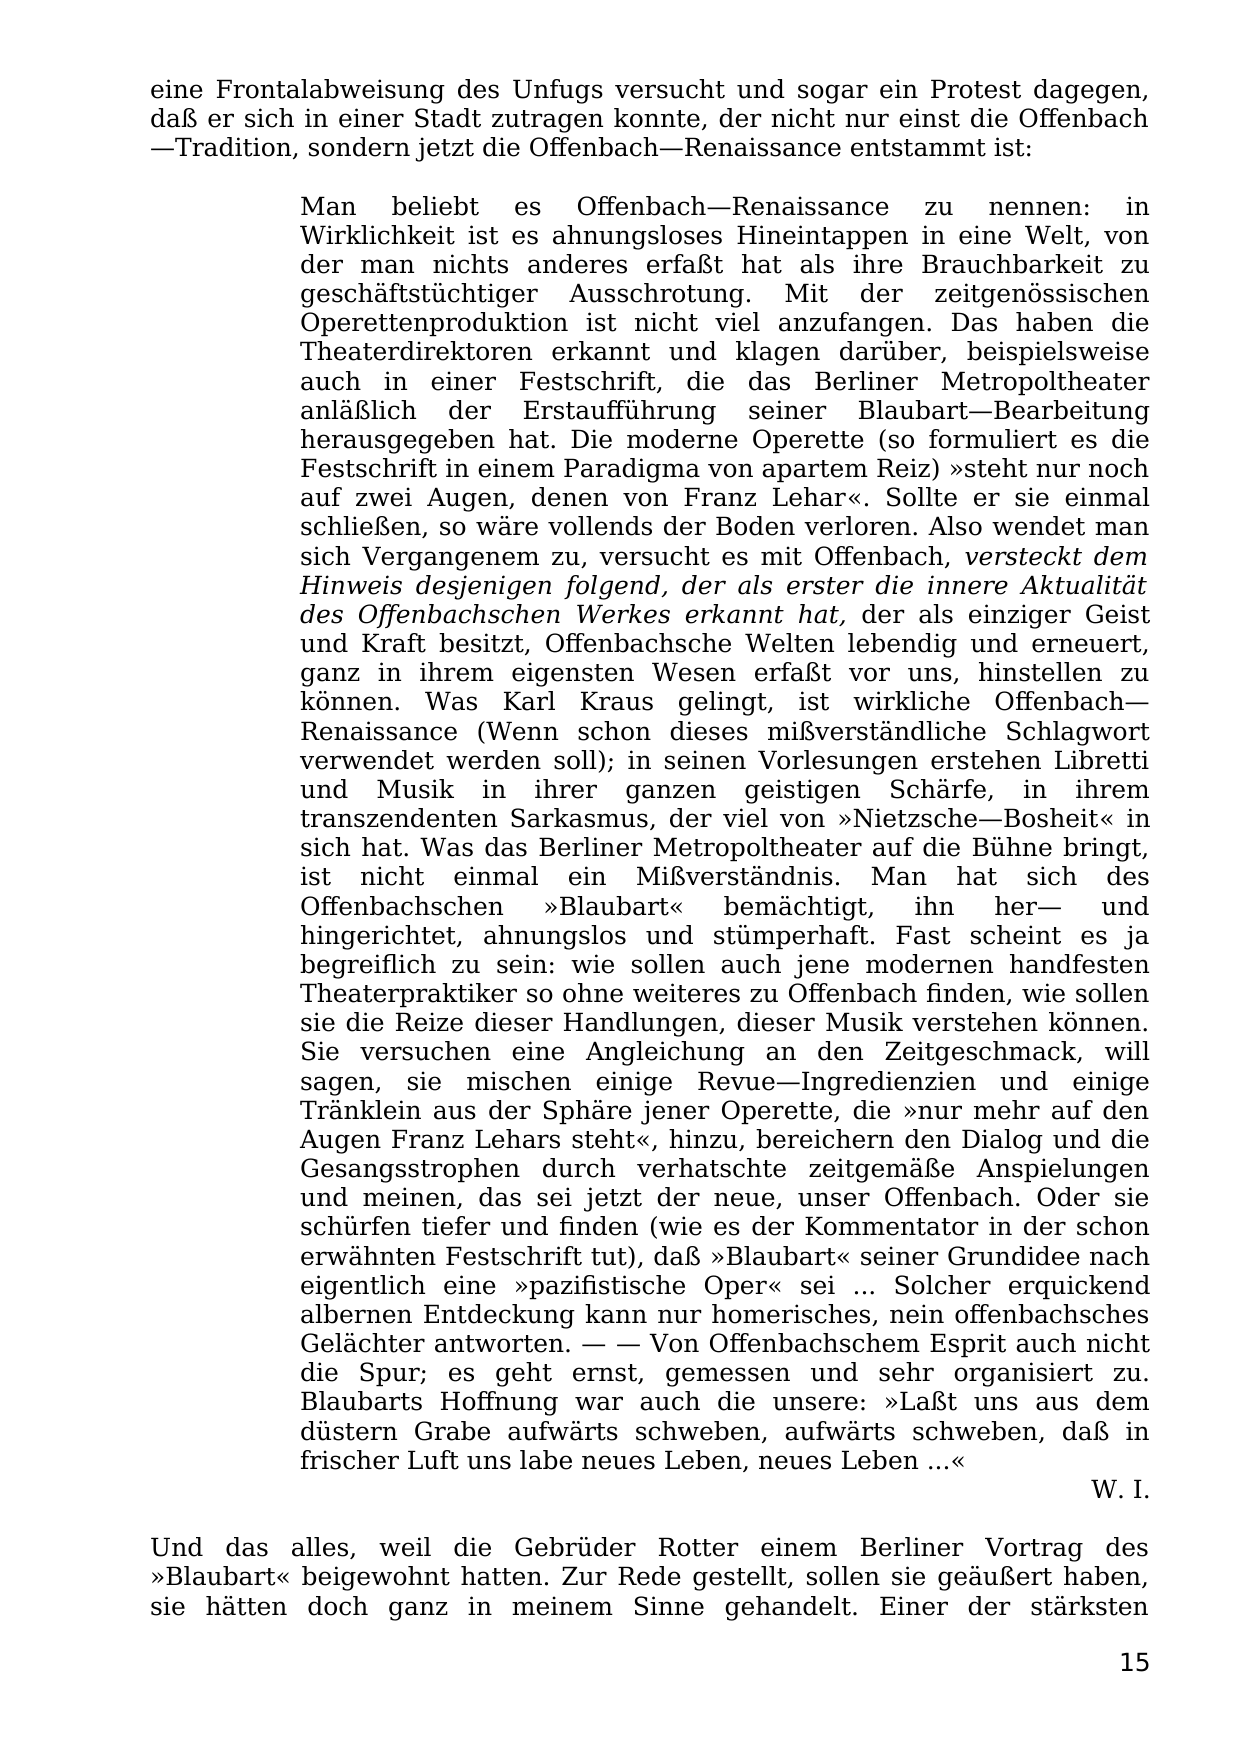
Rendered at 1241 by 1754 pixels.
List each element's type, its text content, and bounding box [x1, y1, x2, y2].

text eine Frontalabweisung des Unfugs versucht und sogar ein Protest dagegen, daß er sich in einer Stadt zutragen konnte, der nicht nur einst die Offenbach—Tradition, sondern jetzt die Offenbach—Renaissance entstammt ist: [150, 75, 1151, 162]
text Und das alles, weil die Gebrüder Rotter einem Berliner Vortrag des »Blaubart« beigewohnt hatten. Zur Rede gestellt, sollen sie geäußert haben, sie hätten doch ganz in meinem Sinne gehandelt. Einer der stärksten [150, 1533, 1151, 1621]
text Man beliebt es Offenbach—Renaissance zu nennen: in Wirklichkeit ist es ahnungsloses Hineintappen in eine Welt, von der man nichts anderes erfaßt hat als ihre Brauchbarkeit zu geschäftstüchtiger Ausschrotung. Mit der zeitgenössischen Operettenproduktion ist nicht viel anzufangen. Das haben die Theaterdirektoren erkannt und klagen darüber, beispielsweise auch in einer Festschrift, die das Berliner Metropoltheater anläßlich der Erstaufführung seiner Blaubart—Bearbeitung herausgegeben hat. Die moderne Operette (so formuliert es die Festschrift in einem Paradigma von apartem Reiz) »steht nur noch auf zwei Augen, denen von Franz Lehar«. Sollte er sie einmal schließen, so wäre vollends der Boden verloren. Also wendet man sich Vergangenem zu, versucht es mit Offenbach, versteckt dem Hinweis desjenigen folgend, der als erster die innere Aktualität des Offenbachschen Werkes erkannt hat, der als einziger Geist und Kraft besitzt, Offenbachsche Welten lebendig und erneuert, ganz in ihrem eigensten Wesen erfaßt vor uns, hinstellen zu können. Was Karl Kraus gelingt, ist wirkliche Offenbach—Renaissance (Wenn schon dieses mißverständliche Schlagwort verwendet werden soll); in seinen Vorlesungen erstehen Libretti und Musik in ihrer ganzen geistigen Schärfe, in ihrem transzendenten Sarkasmus, der viel von »Nietzsche—Bosheit« in sich hat. Was das Berliner Metropoltheater auf die Bühne bringt, ist nicht einmal ein Mißverständnis. Man hat sich des Offenbachschen »Blaubart« bemächtigt, ihn her— und hingerichtet, ahnungslos und stümperhaft. Fast scheint es ja begreiflich zu sein: wie sollen auch jene modernen handfesten Theaterpraktiker so ohne weiteres zu Offenbach finden, wie sollen sie die Reize dieser Handlungen, dieser Musik verstehen können. Sie versuchen eine Angleichung an den Zeitgeschmack, will sagen, sie mischen einige Revue—Ingredienzien und einige Tränklein aus der Sphäre jener Operette, die »nur mehr auf den Augen Franz Lehars steht«, hinzu, bereichern den Dialog und die Gesangsstrophen durch verhatschte zeitgemäße Anspielungen und meinen, das sei jetzt der neue, unser Offenbach. Oder sie schürfen tiefer und finden (wie es der Kommentator in der schon erwähnten Festschrift tut), daß »Blaubart« seiner Grundidee nach eigentlich eine »pazifistische Oper« sei ... Solcher erquickend albernen Entdeckung kann nur homerisches, nein offenbachsches Gelächter antworten. — — Von Offenbachschem Esprit auch nicht die Spur; es geht ernst, gemessen und sehr organisiert zu. Blaubarts Hoffnung war auch die unsere: »Laßt uns aus dem düstern Grabe aufwärts schweben, aufwärts schweben, daß in frischer Luft uns labe neues Leben, neues Leben ...« [300, 192, 1151, 1475]
text W. I. [300, 1475, 1151, 1504]
